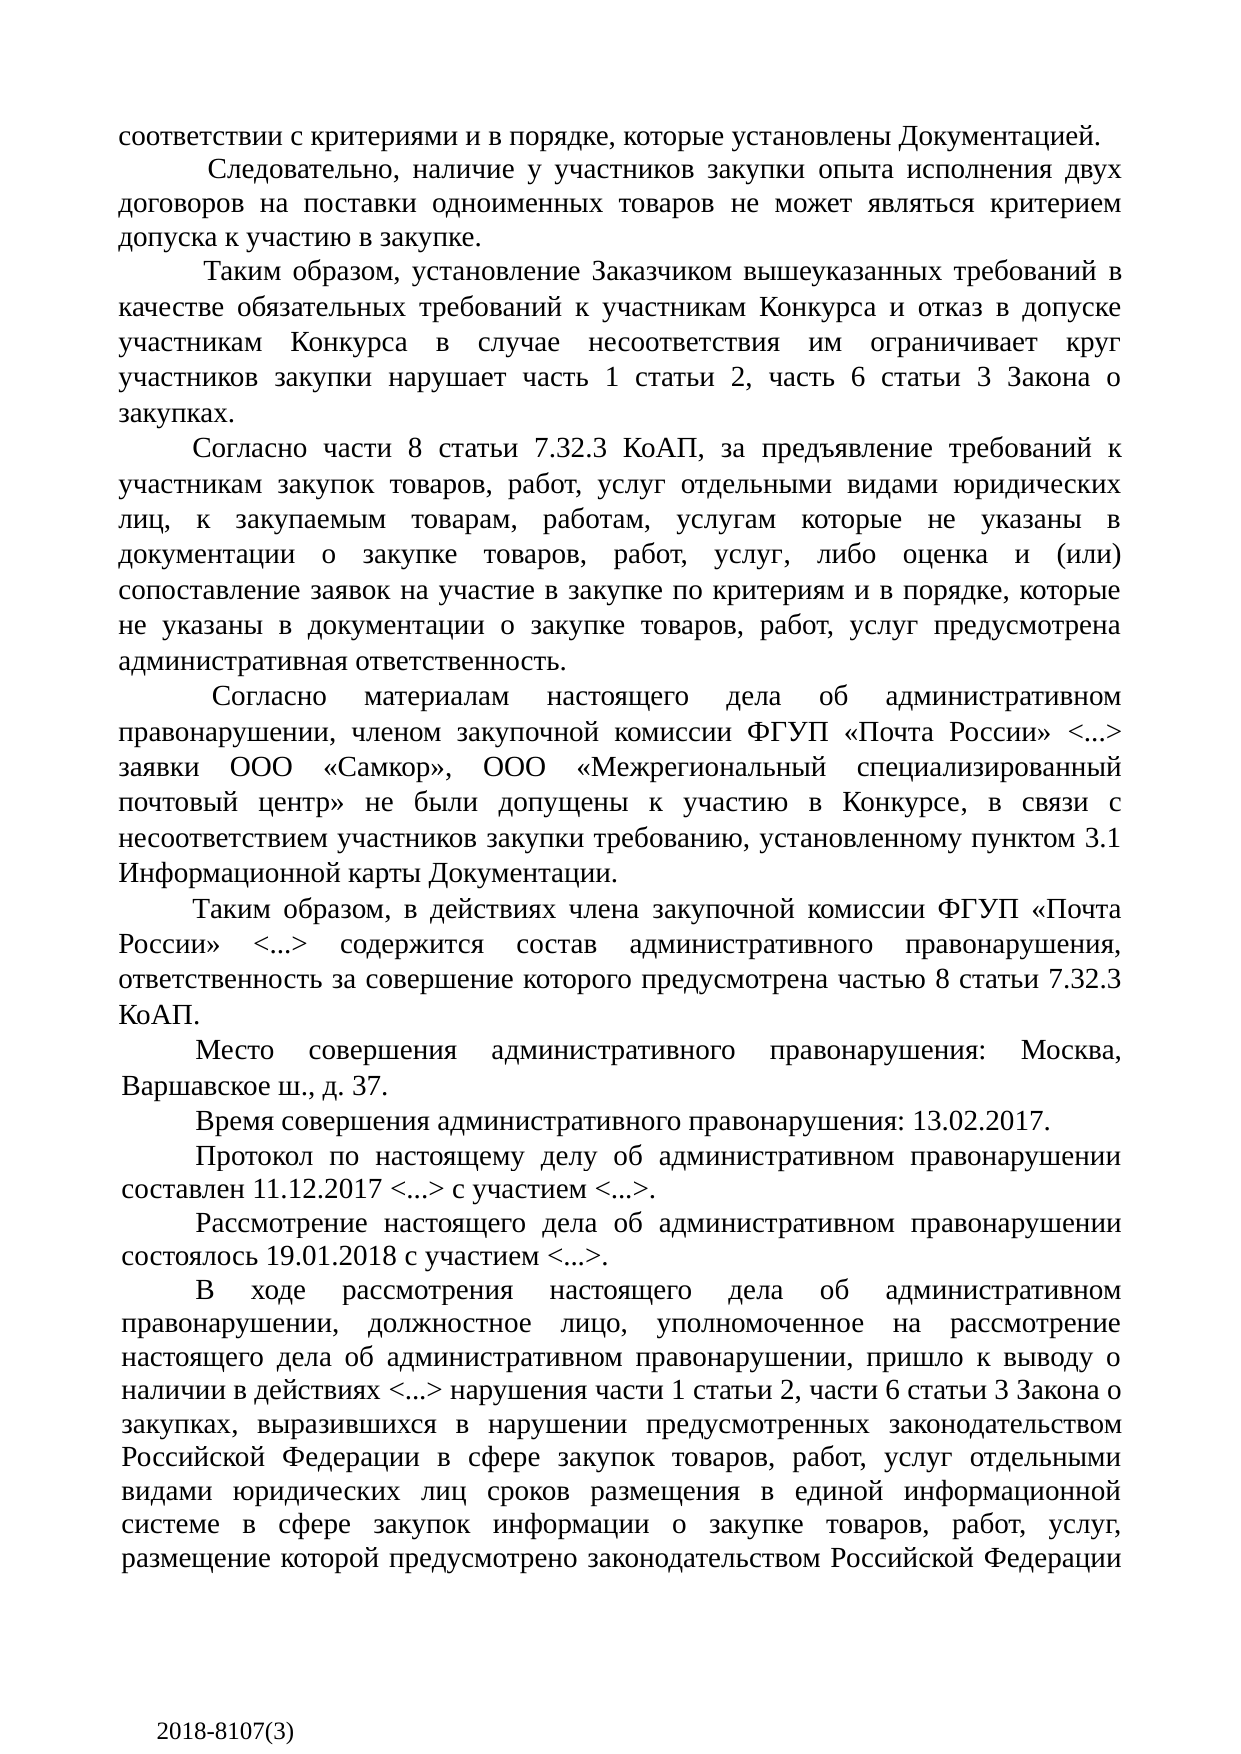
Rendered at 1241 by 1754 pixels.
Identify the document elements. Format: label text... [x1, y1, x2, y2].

text Согласно части 8 статьи 7.32.3 КоАП, за предъявление требований к участникам закупок товаров, работ, услуг отдельными видами юридических лиц, к закупаемым товарам, работам, услугам которые не указаны в документации о закупке товаров, работ, услуг, либо оценка и (или) сопоставление заявок на участие в закупке по критериям и в порядке, которые не указаны в документации о закупке товаров, работ, услуг предусмотрена административная ответственность. [118, 429, 1122, 677]
text Время совершения административного правонарушения: 13.02.2017. [121, 1102, 1122, 1138]
text Протокол по настоящему делу об административном правонарушении составлен 11.12.2017 <...> с участием <...>. [121, 1138, 1122, 1205]
text соответствии с критериями и в порядке, которые установлены Документацией. [118, 118, 1122, 152]
text Место совершения административного правонарушения: Москва, Варшавское ш., д. 37. [121, 1031, 1122, 1102]
text Согласно материалам настоящего дела об административном правонарушении, членом закупочной комиссии ФГУП «Почта России» <...> заявки ООО «Самкор», ООО «Межрегиональный специализированный почтовый центр» не были допущены к участию в Конкурсе, в связи с несоответствием участников закупки требованию, установленному пунктом 3.1 Информационной карты Документации. [118, 677, 1122, 890]
text Рассмотрение настоящего дела об административном правонарушении состоялось 19.01.2018 с участием <...>. [121, 1205, 1122, 1272]
text В ходе рассмотрения настоящего дела об административном правонарушении, должностное лицо, уполномоченное на рассмотрение настоящего дела об административном правонарушении, пришло к выводу о наличии в действиях <...> нарушения части 1 статьи 2, части 6 статьи 3 Закона о закупках, выразившихся в нарушении предусмотренных законодательством Российской Федерации в сфере закупок товаров, работ, услуг отдельными видами юридических лиц сроков размещения в единой информационной системе в сфере закупок информации о закупке товаров, работ, услуг, размещение которой предусмотрено законодательством Российской Федерации [121, 1272, 1122, 1574]
text Таким образом, в действиях члена закупочной комиссии ФГУП «Почта России» <...> содержится состав административного правонарушения, ответственность за совершение которого предусмотрена частью 8 статьи 7.32.3 КоАП. [118, 890, 1122, 1031]
text Таким образом, установление Заказчиком вышеуказанных требований в качестве обязательных требований к участникам Конкурса и отказ в допуске участникам Конкурса в случае несоответствия им ограничивает круг участников закупки нарушает часть 1 статьи 2, часть 6 статьи 3 Закона о закупках. [118, 252, 1122, 429]
text Следовательно, наличие у участников закупки опыта исполнения двух договоров на поставки одноименных товаров не может являться критерием допуска к участию в закупке. [118, 152, 1122, 252]
